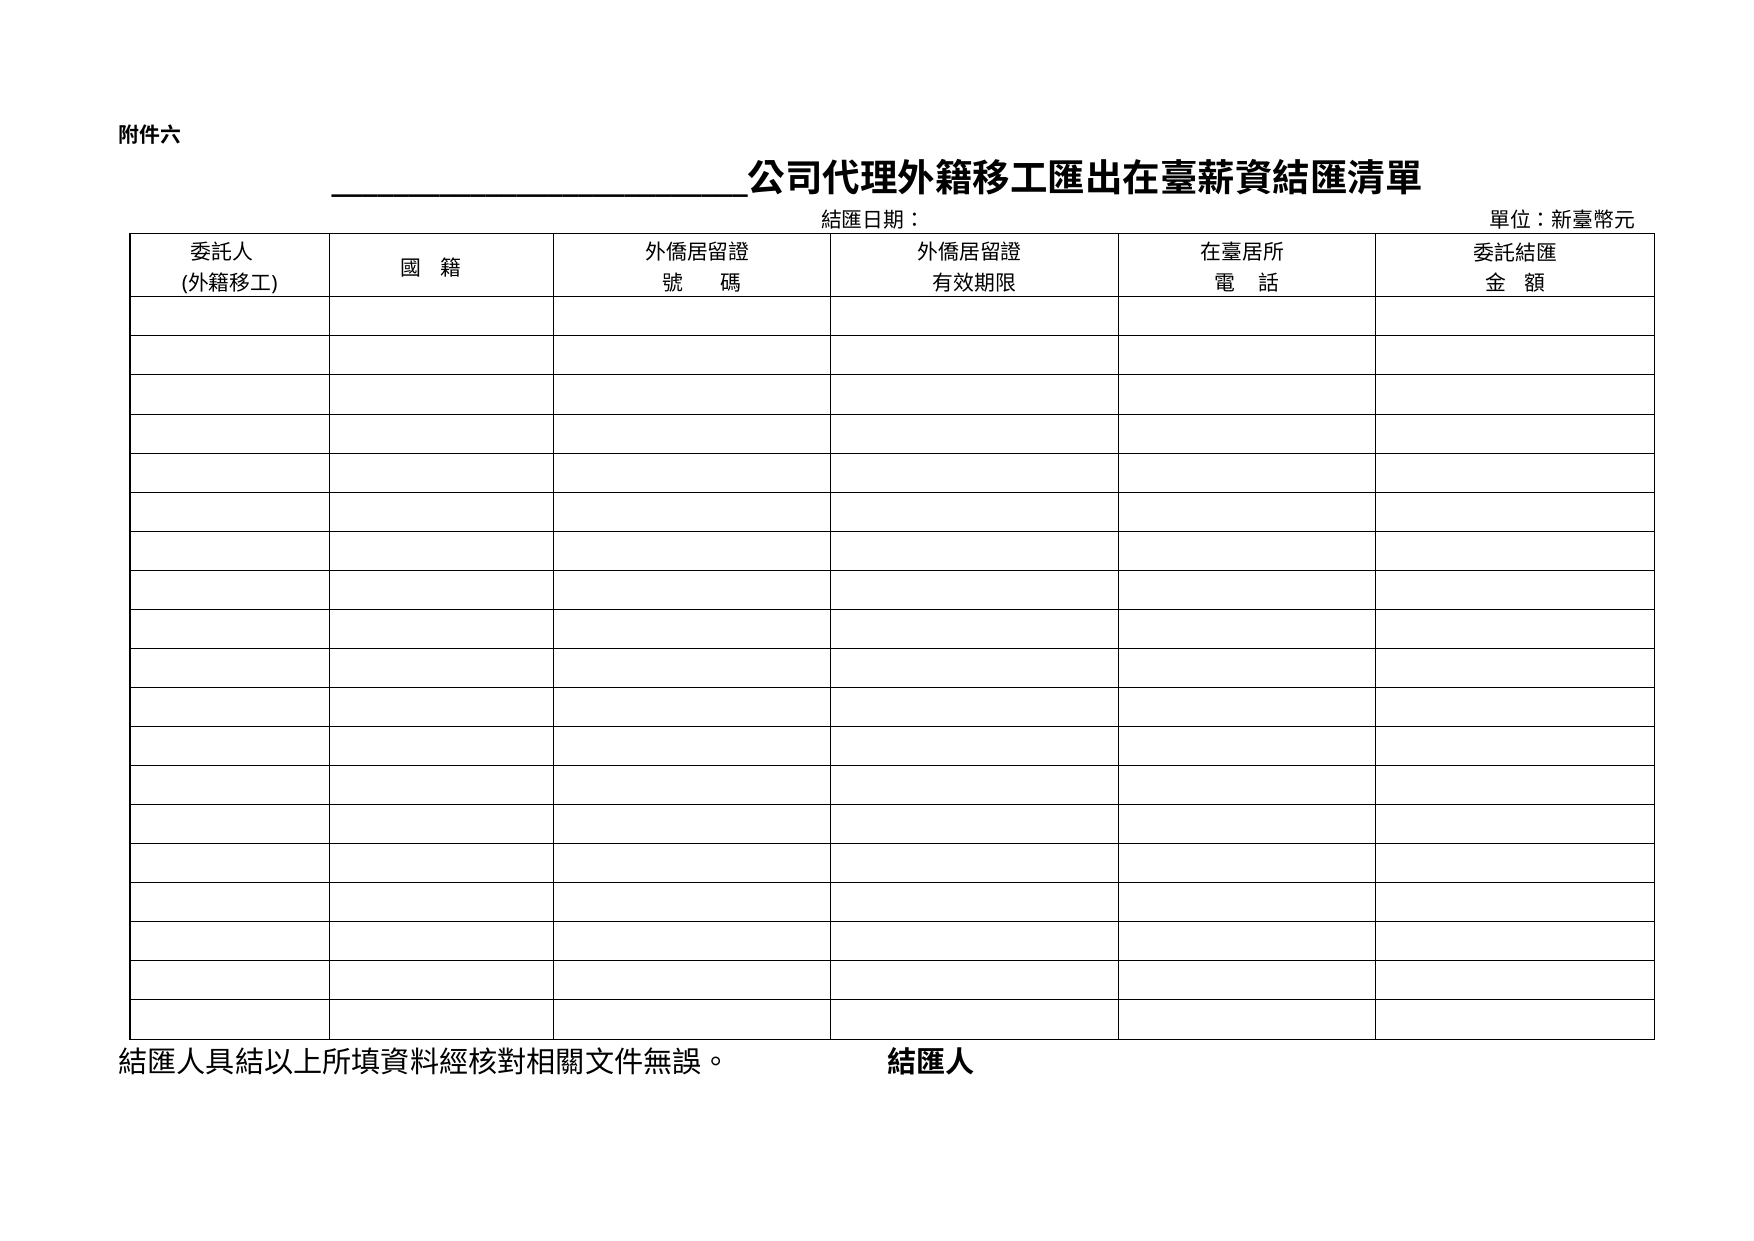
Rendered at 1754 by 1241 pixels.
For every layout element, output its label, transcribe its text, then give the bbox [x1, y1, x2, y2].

table_cell [554, 1000, 830, 1038]
table_cell [131, 649, 329, 687]
table_cell [554, 649, 830, 687]
table_cell [831, 336, 1118, 374]
table_header 委託人 (外籍移工) [131, 234, 329, 296]
table_cell [1376, 766, 1654, 804]
text ___________________________公司代理外籍移工匯出在臺薪資結匯清單 [118, 148, 1636, 203]
table_header 委託結匯 金 額 [1376, 234, 1654, 296]
table_cell [831, 805, 1118, 843]
table_cell [831, 1000, 1118, 1038]
table_header 在臺居所 電 話 [1119, 234, 1375, 296]
table_cell [1119, 415, 1375, 452]
table_cell [831, 688, 1118, 726]
table_cell [131, 883, 329, 921]
table_cell [1376, 961, 1654, 999]
table_cell [1376, 493, 1654, 531]
table_cell [1119, 1000, 1375, 1038]
table_cell [1376, 375, 1654, 413]
table_cell [831, 610, 1118, 648]
table_cell [554, 415, 830, 452]
table_cell [330, 649, 553, 687]
table_cell [1119, 454, 1375, 492]
text 結匯人具結以上所填資料經核對相關文件無誤。 結匯人 [118, 1039, 1636, 1081]
table_cell [1376, 922, 1654, 960]
table_cell [330, 727, 553, 765]
table_cell [554, 727, 830, 765]
table_cell [330, 532, 553, 570]
table_header 外僑居留證 有效期限 [831, 234, 1118, 296]
table_cell [554, 883, 830, 921]
table_cell [330, 297, 553, 335]
table_cell [831, 571, 1118, 609]
table_cell [131, 688, 329, 726]
table_cell [554, 805, 830, 843]
table_cell [1119, 336, 1375, 374]
table_cell [831, 961, 1118, 999]
table_cell [554, 766, 830, 804]
table_cell [330, 688, 553, 726]
table_cell [131, 805, 329, 843]
table_cell [554, 454, 830, 492]
table_cell [330, 961, 553, 999]
table_cell [1376, 415, 1654, 452]
table_cell [131, 766, 329, 804]
table_cell [131, 727, 329, 765]
table_cell [131, 571, 329, 609]
text 結匯日期： 單位：新臺幣元 [118, 203, 1636, 233]
table_cell [1376, 727, 1654, 765]
table_cell [554, 610, 830, 648]
table_cell [1119, 883, 1375, 921]
table_cell [1119, 922, 1375, 960]
table_cell [831, 766, 1118, 804]
table_cell [554, 336, 830, 374]
table_cell [131, 336, 329, 374]
table_cell [1119, 571, 1375, 609]
table_cell [330, 922, 553, 960]
table_cell [330, 766, 553, 804]
table_cell [1119, 727, 1375, 765]
table_cell [1119, 766, 1375, 804]
table_cell [131, 844, 329, 882]
table_cell [330, 1000, 553, 1038]
table_cell [1119, 688, 1375, 726]
table_cell [330, 336, 553, 374]
table_cell [831, 844, 1118, 882]
table_header 外僑居留證 號 碼 [554, 234, 830, 296]
table_cell [554, 532, 830, 570]
table_cell [1376, 610, 1654, 648]
table_cell [1376, 805, 1654, 843]
text 附件六 [118, 118, 1636, 148]
table_cell [831, 493, 1118, 531]
table_cell [131, 922, 329, 960]
table_cell [1119, 961, 1375, 999]
table_cell [554, 961, 830, 999]
table_cell [330, 493, 553, 531]
table_cell [330, 883, 553, 921]
table_cell [1119, 805, 1375, 843]
table_cell [1376, 883, 1654, 921]
table_cell [831, 297, 1118, 335]
table_cell [1119, 375, 1375, 413]
table_cell [1376, 1000, 1654, 1038]
table_cell [1119, 493, 1375, 531]
table_cell [831, 883, 1118, 921]
table_cell [1376, 454, 1654, 492]
table_cell [554, 493, 830, 531]
table_cell [831, 532, 1118, 570]
table_cell [554, 375, 830, 413]
table_cell [131, 961, 329, 999]
table_header 國 籍 [330, 234, 553, 296]
table_cell [131, 297, 329, 335]
table_cell [330, 415, 553, 452]
table_cell [131, 415, 329, 452]
table_cell [554, 688, 830, 726]
table_cell [330, 454, 553, 492]
table_cell [831, 727, 1118, 765]
table_cell [131, 610, 329, 648]
table_cell [131, 454, 329, 492]
table_cell [1119, 297, 1375, 335]
table_cell [831, 415, 1118, 452]
table_cell [1376, 649, 1654, 687]
table_cell [131, 375, 329, 413]
table_cell [554, 297, 830, 335]
table_cell [554, 844, 830, 882]
table_cell [831, 375, 1118, 413]
table_cell [1119, 649, 1375, 687]
table_cell [554, 922, 830, 960]
table_cell [330, 805, 553, 843]
table_cell [1376, 571, 1654, 609]
table_cell [1376, 844, 1654, 882]
table_cell [131, 493, 329, 531]
table_cell [1376, 688, 1654, 726]
table_cell [831, 649, 1118, 687]
table_cell [554, 571, 830, 609]
table_cell [1376, 532, 1654, 570]
table_cell [1119, 532, 1375, 570]
table_cell [1119, 610, 1375, 648]
table_cell [831, 454, 1118, 492]
table_cell [831, 922, 1118, 960]
table_cell [1119, 844, 1375, 882]
table_cell [1376, 336, 1654, 374]
table_cell [1376, 297, 1654, 335]
table_cell [131, 532, 329, 570]
table_cell [330, 571, 553, 609]
table_cell [330, 610, 553, 648]
table_cell [330, 844, 553, 882]
table_cell [131, 1000, 329, 1038]
table_cell [330, 375, 553, 413]
